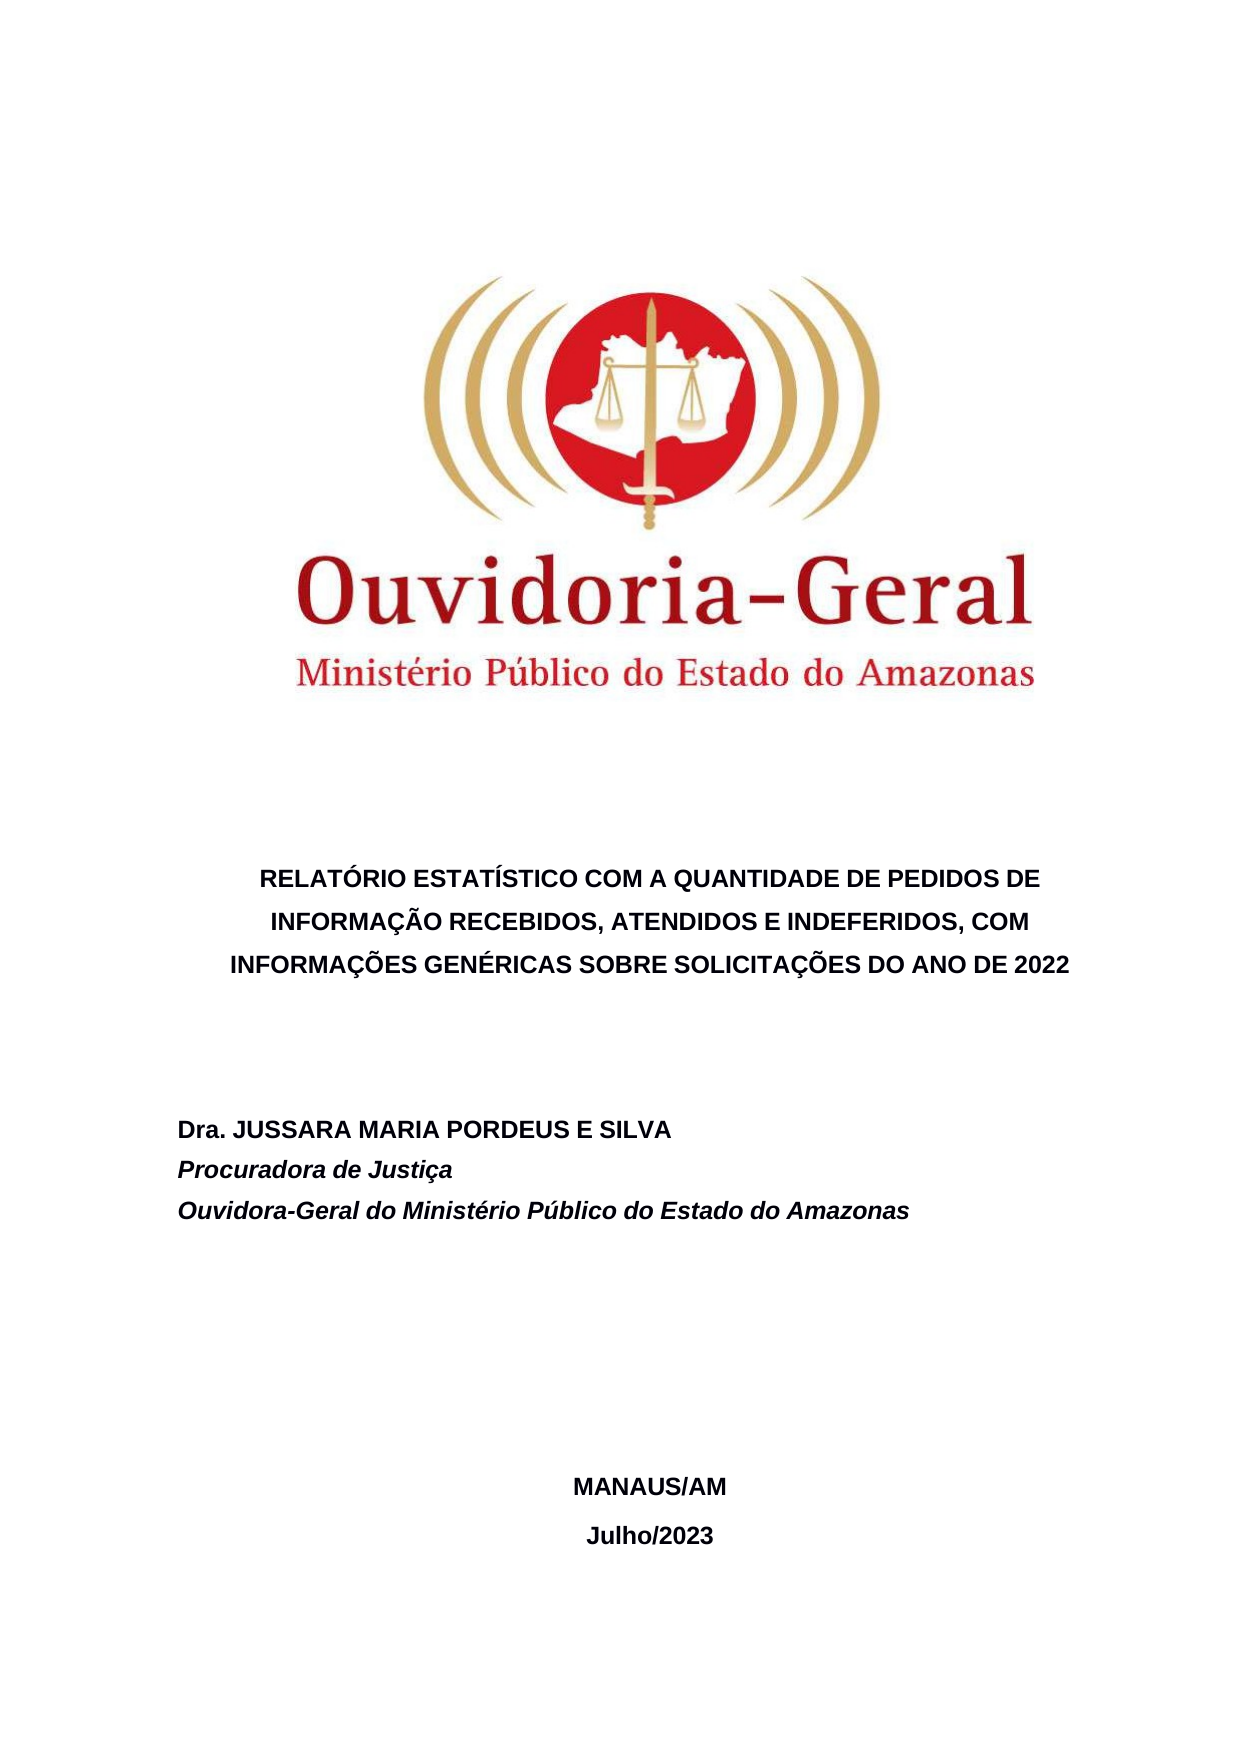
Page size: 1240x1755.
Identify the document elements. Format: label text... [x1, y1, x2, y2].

text Dra. JUSSARA MARIA PORDEUS E SILVA [177, 1115, 1136, 1143]
text Procuradora de Justiça [177, 1155, 1136, 1184]
text Ouvidora-Geral do Ministério Público do Estado do Amazonas [177, 1196, 1136, 1225]
subtitle RELATÓRIO ESTATÍSTICO COM A QUANTIDADE DE PEDIDOS DE INFORMAÇÃO RECEBIDOS, ATENDIDOS E INDEFERIDOS, COM INFORMAÇÕES GENÉRICAS SOBRE SOLICITAÇÕES DO ANO DE 2022 [227, 864, 1072, 979]
text Julho/2023 [177, 1521, 1123, 1549]
text MANAUS/AM [177, 1472, 1122, 1501]
